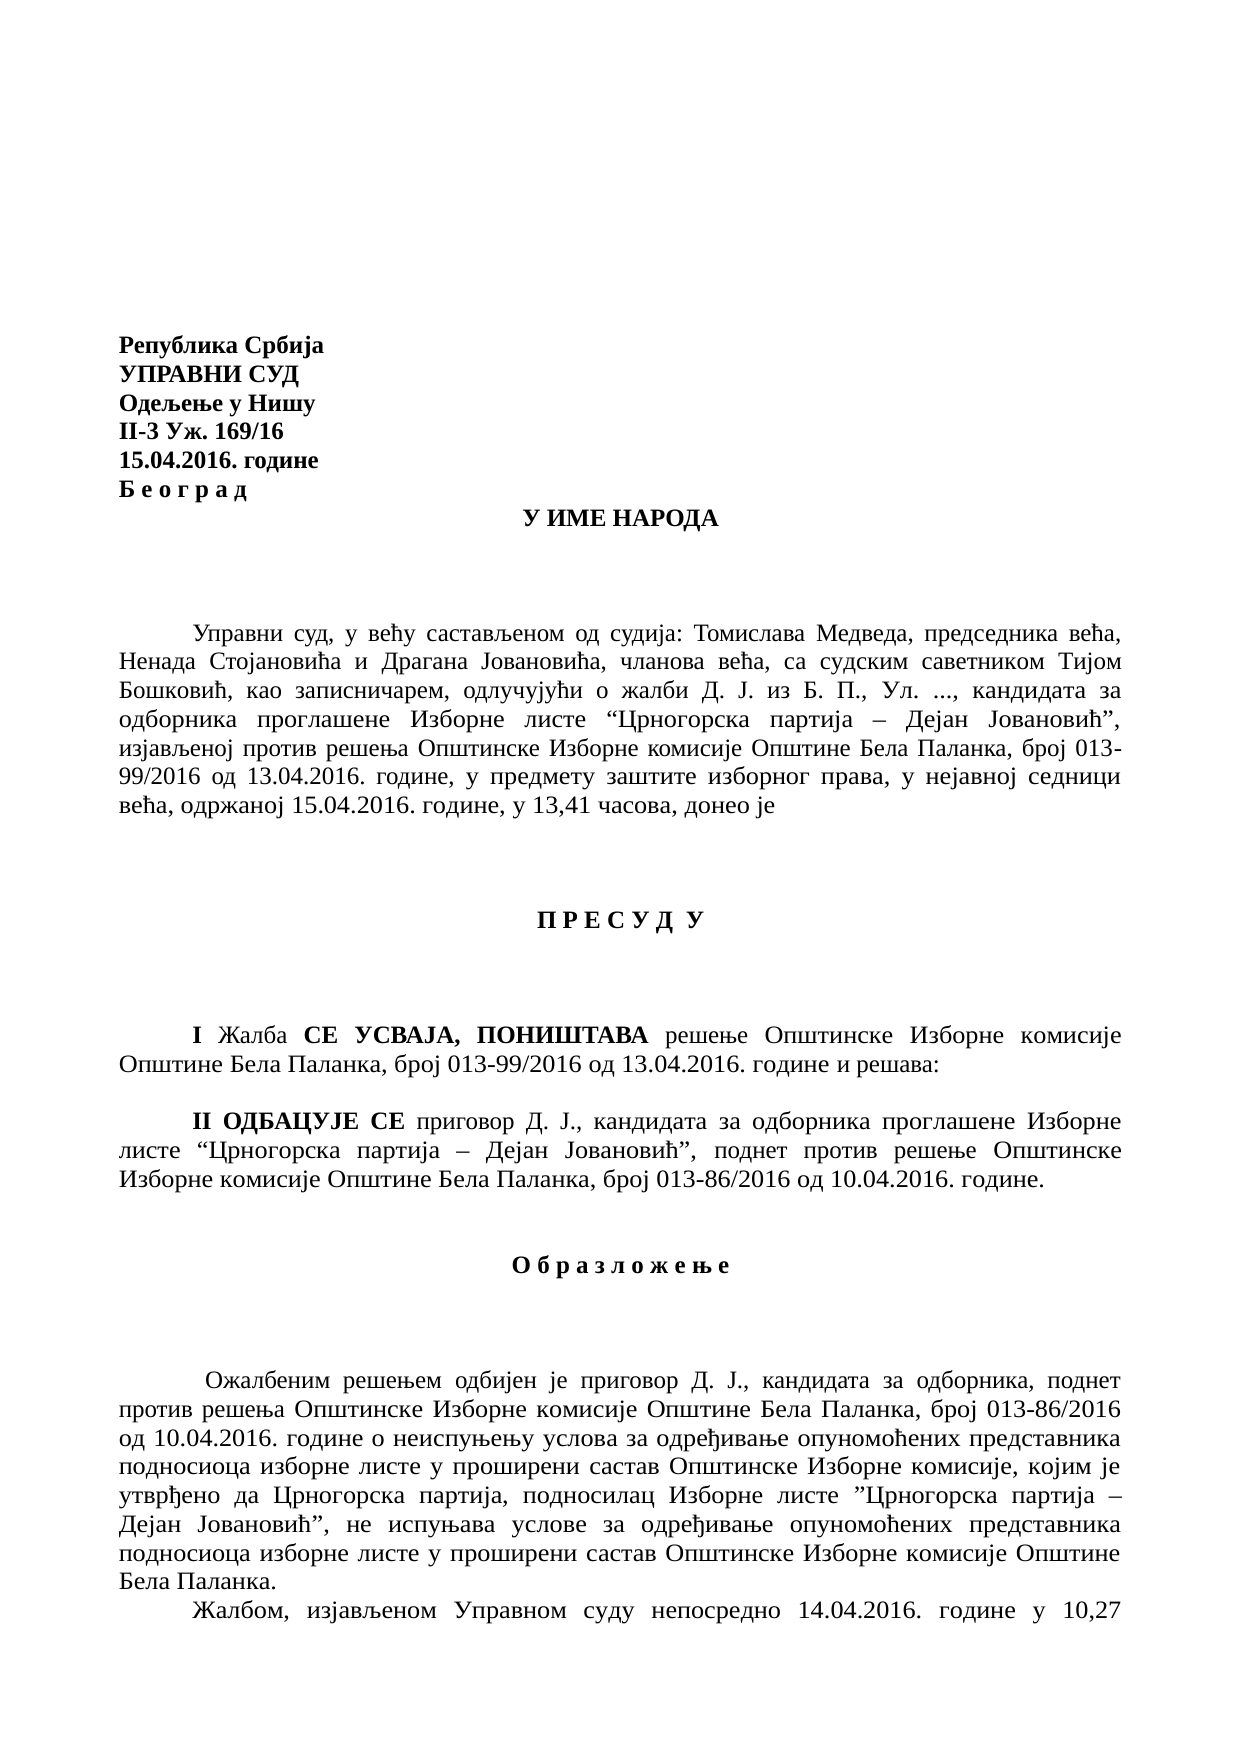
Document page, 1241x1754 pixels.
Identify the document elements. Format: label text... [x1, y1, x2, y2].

text У ИМЕ НАРОДА [118, 503, 1122, 531]
text Жалбом, изјављеном Управном суду непосредно 14.04.2016. године у 10,27 [118, 1595, 1122, 1624]
text Управни суд, у већу састављеном од судија: Томислава Медведа, председника већа, Ненада Стојановића и Драгана Јовановића, чланова већа, са судским саветником Тијом Бошковић, као записничарем, одлучујући о жалби Д. Ј. из Б. П., Ул. ..., кандидата за одборника проглашене Изборне листе “Црногорска партија – Дејан Јовановић”, изјављеној против решења Општинске Изборне комисије Општине Бела Паланка, број 013-99/2016 од 13.04.2016. године, у предмету заштите изборног права, у нејавној седници већа, одржаној 15.04.2016. године, у 13,41 часова, донео је [118, 618, 1122, 819]
text Б е о г р а д [118, 474, 1122, 503]
text П Р Е С У Д У [118, 905, 1122, 934]
text 15.04.2016. године [118, 445, 1122, 474]
text I Жалба СЕ УСВАЈА, ПОНИШТАВА решење Општинске Изборне комисије Општине Бела Паланка, број 013-99/2016 од 13.04.2016. године и решава: [118, 1020, 1122, 1078]
text Ожалбеним решењем одбијен је приговор Д. Ј., кандидата за одборника, поднет против решења Општинске Изборне комисије Општине Бела Паланка, број 013-86/2016 од 10.04.2016. године о неиспуњењу услова за одређивање опуномоћених представника подносиоца изборне листе у проширени састав Општинске Изборне комисије, којим је утврђено да Црногорска партија, подносилац Изборне листе ”Црногорска партија – Дејан Јовановић”, не испуњава услове за одређивање опуномоћених представника подносиоца изборне листе у проширени састав Општинске Изборне комисије Општине Бела Паланка. [118, 1365, 1122, 1595]
text II ОДБАЦУЈЕ СЕ приговор Д. Ј., кандидата за одборника проглашене Изборне листе “Црногорска партија – Дејан Јовановић”, поднет против решење Општинске Изборне комисије Општине Бела Паланка, број 013-86/2016 од 10.04.2016. године. [118, 1106, 1122, 1193]
text УПРАВНИ СУД [118, 359, 1122, 388]
text Одељење у Нишу [118, 388, 1122, 416]
text Република Србија [118, 118, 1122, 359]
text II-3 Уж. 169/16 [118, 416, 1122, 445]
text О б р а з л о ж е њ е [118, 1250, 1122, 1279]
